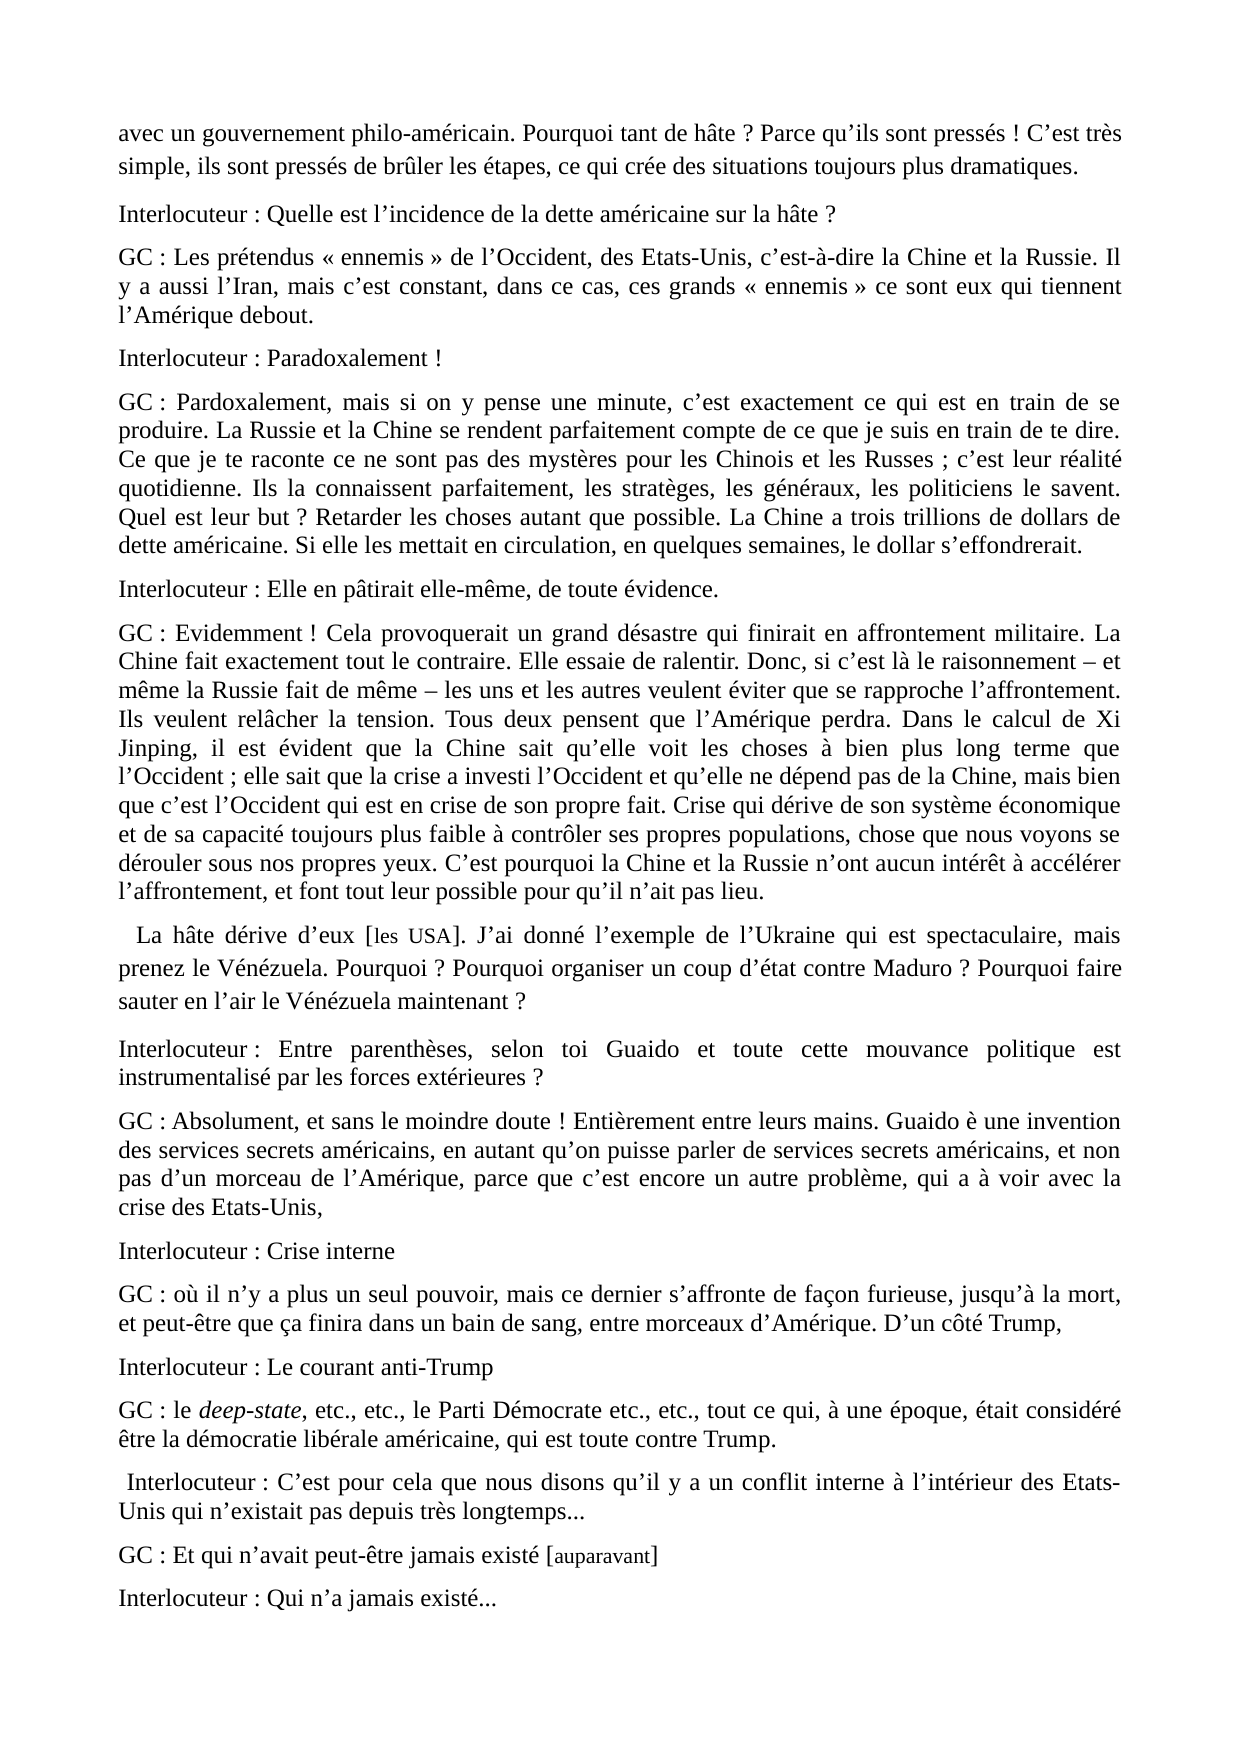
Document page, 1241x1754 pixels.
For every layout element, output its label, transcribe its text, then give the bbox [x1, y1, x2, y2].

text GC : où il n’y a plus un seul pouvoir, mais ce dernier s’affronte de façon furieuse, jusqu’à la mort, et peut-être que ça finira dans un bain de sang, entre morceaux d’Amérique. D’un côté Trump, [118, 1279, 1122, 1337]
text Interlocuteur : Le courant anti-Trump [118, 1352, 1122, 1380]
text La hâte dérive d’eux [les USA]. J’ai donné l’exemple de l’Ukraine qui est spectaculaire, mais prenez le Vénézuela. Pourquoi ? Pourquoi organiser un coup d’état contre Maduro ? Pourquoi faire sauter en l’air le Vénézuela maintenant ? [118, 920, 1122, 1015]
text GC : Evidemment ! Cela provoquerait un grand désastre qui finirait en affrontement militaire. La Chine fait exactement tout le contraire. Elle essaie de ralentir. Donc, si c’est là le raisonnement – et même la Russie fait de même – les uns et les autres veulent éviter que se rapproche l’affrontement. Ils veulent relâcher la tension. Tous deux pensent que l’Amérique perdra. Dans le calcul de Xi Jinping, il est évident que la Chine sait qu’elle voit les choses à bien plus long terme que l’Occident ; elle sait que la crise a investi l’Occident et qu’elle ne dépend pas de la Chine, mais bien que c’est l’Occident qui est en crise de son propre fait. Crise qui dérive de son système économique et de sa capacité toujours plus faible à contrôler ses propres populations, chose que nous voyons se dérouler sous nos propres yeux. C’est pourquoi la Chine et la Russie n’ont aucun intérêt à accélérer l’affrontement, et font tout leur possible pour qu’il n’ait pas lieu. [118, 618, 1122, 905]
text Interlocuteur : Quelle est l’incidence de la dette américaine sur la hâte ? [118, 199, 1122, 227]
text GC : Et qui n’avait peut-être jamais existé [auparavant] [118, 1540, 1122, 1568]
text GC : Absolument, et sans le moindre doute ! Entièrement entre leurs mains. Guaido è une invention des services secrets américains, en autant qu’on puisse parler de services secrets américains, et non pas d’un morceau de l’Amérique, parce que c’est encore un autre problème, qui a à voir avec la crise des Etats-Unis, [118, 1106, 1122, 1221]
text Interlocuteur : Qui n’a jamais existé... [118, 1583, 1122, 1612]
text GC : Pardoxalement, mais si on y pense une minute, c’est exactement ce qui est en train de se produire. La Russie et la Chine se rendent parfaitement compte de ce que je suis en train de te dire. Ce que je te raconte ce ne sont pas des mystères pour les Chinois et les Russes ; c’est leur réalité quotidienne. Ils la connaissent parfaitement, les stratèges, les généraux, les politiciens le savent. Quel est leur but ? Retarder les choses autant que possible. La Chine a trois trillions de dollars de dette américaine. Si elle les mettait en circulation, en quelques semaines, le dollar s’effondrerait. [118, 387, 1122, 559]
text avec un gouvernement philo-américain. Pourquoi tant de hâte ? Parce qu’ils sont pressés ! C’est très simple, ils sont pressés de brûler les étapes, ce qui crée des situations toujours plus dramatiques. [118, 118, 1122, 180]
text GC : Les prétendus « ennemis » de l’Occident, des Etats-Unis, c’est-à-dire la Chine et la Russie. Il y a aussi l’Iran, mais c’est constant, dans ce cas, ces grands « ennemis » ce sont eux qui tiennent l’Amérique debout. [118, 242, 1122, 328]
text Interlocuteur : Entre parenthèses, selon toi Guaido et toute cette mouvance politique est instrumentalisé par les forces extérieures ? [118, 1034, 1122, 1091]
text Interlocuteur : Paradoxalement ! [118, 343, 1122, 372]
text Interlocuteur : Crise interne [118, 1236, 1122, 1264]
text Interlocuteur : C’est pour cela que nous disons qu’il y a un conflit interne à l’intérieur des Etats-Unis qui n’existait pas depuis très longtemps... [118, 1467, 1122, 1525]
text GC : le deep-state, etc., etc., le Parti Démocrate etc., etc., tout ce qui, à une époque, était considéré être la démocratie libérale américaine, qui est toute contre Trump. [118, 1395, 1122, 1453]
text Interlocuteur : Elle en pâtirait elle-même, de toute évidence. [118, 574, 1122, 603]
